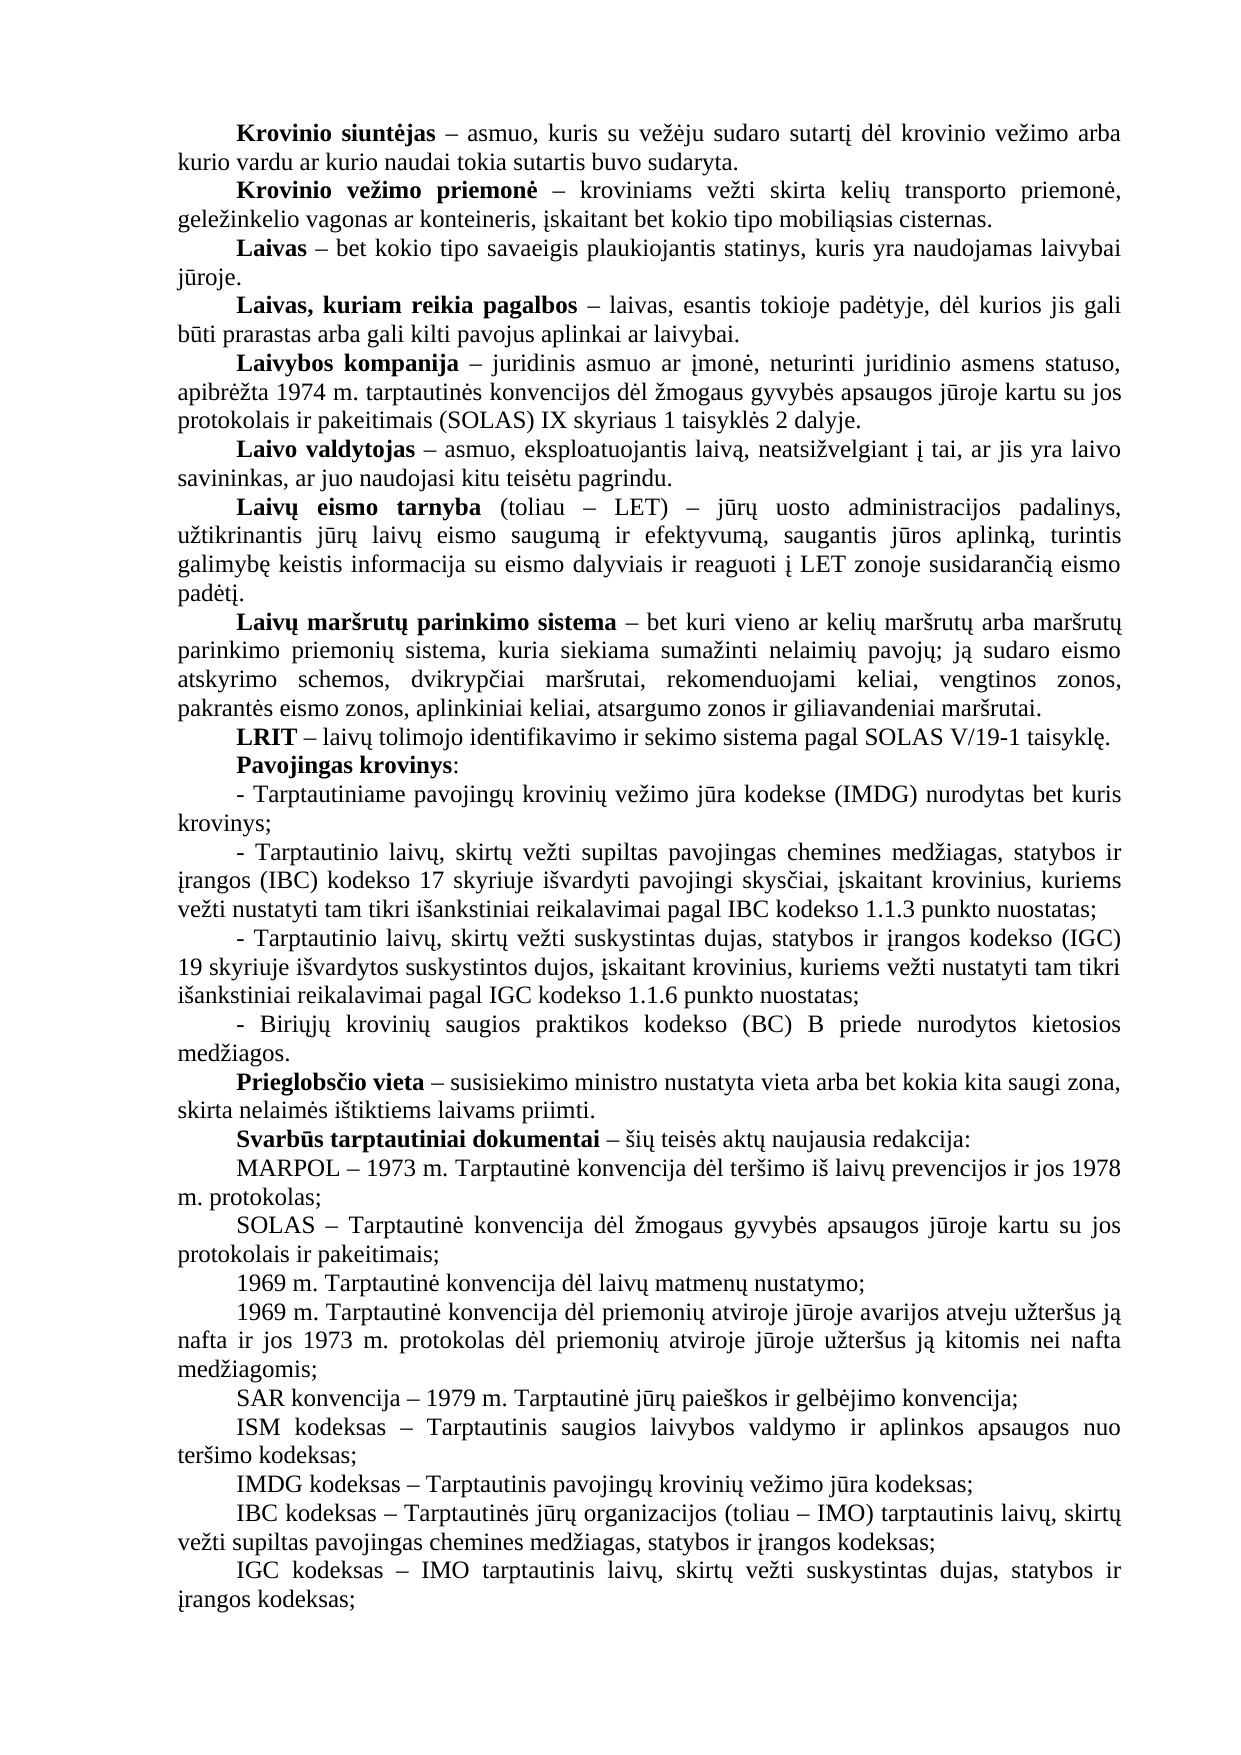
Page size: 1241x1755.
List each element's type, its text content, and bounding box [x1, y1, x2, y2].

text Laivybos kompanija – juridinis asmuo ar įmonė, neturinti juridinio asmens statuso, apibrėžta 1974 m. tarptautinės konvencijos dėl žmogaus gyvybės apsaugos jūroje kartu su jos protokolais ir pakeitimais (SOLAS) IX skyriaus 1 taisyklės 2 dalyje. [177, 348, 1122, 434]
text 1969 m. Tarptautinė konvencija dėl priemonių atviroje jūroje avarijos atveju užteršus ją nafta ir jos 1973 m. protokolas dėl priemonių atviroje jūroje užteršus ją kitomis nei nafta medžiagomis; [177, 1297, 1122, 1383]
text IBC kodeksas – Tarptautinės jūrų organizacijos (toliau – IMO) tarptautinis laivų, skirtų vežti supiltas pavojingas chemines medžiagas, statybos ir įrangos kodeksas; [177, 1498, 1122, 1556]
text - Biriųjų krovinių saugios praktikos kodekso (BC) B priede nurodytos kietosios medžiagos. [177, 1009, 1122, 1067]
text IGC kodeksas – IMO tarptautinis laivų, skirtų vežti suskystintas dujas, statybos ir įrangos kodeksas; [177, 1556, 1122, 1613]
text ISM kodeksas – Tarptautinis saugios laivybos valdymo ir aplinkos apsaugos nuo teršimo kodeksas; [177, 1412, 1122, 1469]
text SAR konvencija – 1979 m. Tarptautinė jūrų paieškos ir gelbėjimo konvencija; [177, 1383, 1122, 1412]
text 1969 m. Tarptautinė konvencija dėl laivų matmenų nustatymo; [177, 1268, 1122, 1297]
text Krovinio vežimo priemonė – kroviniams vežti skirta kelių transporto priemonė, geležinkelio vagonas ar konteineris, įskaitant bet kokio tipo mobiliąsias cisternas. [177, 176, 1122, 233]
text Laivas – bet kokio tipo savaeigis plaukiojantis statinys, kuris yra naudojamas laivybai jūroje. [177, 233, 1122, 291]
text Laivo valdytojas – asmuo, eksploatuojantis laivą, neatsižvelgiant į tai, ar jis yra laivo savininkas, ar juo naudojasi kitu teisėtu pagrindu. [177, 434, 1122, 492]
text LRIT – laivų tolimojo identifikavimo ir sekimo sistema pagal SOLAS V/19-1 taisyklę. [177, 722, 1122, 751]
text Krovinio siuntėjas – asmuo, kuris su vežėju sudaro sutartį dėl krovinio vežimo arba kurio vardu ar kurio naudai tokia sutartis buvo sudaryta. [177, 118, 1122, 176]
text - Tarptautinio laivų, skirtų vežti suskystintas dujas, statybos ir įrangos kodekso (IGC) 19 skyriuje išvardytos suskystintos dujos, įskaitant krovinius, kuriems vežti nustatyti tam tikri išankstiniai reikalavimai pagal IGC kodekso 1.1.6 punkto nuostatas; [177, 923, 1122, 1009]
text Pavojingas krovinys: [177, 751, 1122, 779]
text Laivas, kuriam reikia pagalbos – laivas, esantis tokioje padėtyje, dėl kurios jis gali būti prarastas arba gali kilti pavojus aplinkai ar laivybai. [177, 291, 1122, 348]
text - Tarptautinio laivų, skirtų vežti supiltas pavojingas chemines medžiagas, statybos ir įrangos (IBC) kodekso 17 skyriuje išvardyti pavojingi skysčiai, įskaitant krovinius, kuriems vežti nustatyti tam tikri išankstiniai reikalavimai pagal IBC kodekso 1.1.3 punkto nuostatas; [177, 837, 1122, 923]
text SOLAS – Tarptautinė konvencija dėl žmogaus gyvybės apsaugos jūroje kartu su jos protokolais ir pakeitimais; [177, 1211, 1122, 1268]
text Laivų maršrutų parinkimo sistema – bet kuri vieno ar kelių maršrutų arba maršrutų parinkimo priemonių sistema, kuria siekiama sumažinti nelaimių pavojų; ją sudaro eismo atskyrimo schemos, dvikrypčiai maršrutai, rekomenduojami keliai, vengtinos zonos, pakrantės eismo zonos, aplinkiniai keliai, atsargumo zonos ir giliavandeniai maršrutai. [177, 607, 1122, 722]
text MARPOL – 1973 m. Tarptautinė konvencija dėl teršimo iš laivų prevencijos ir jos 1978 m. protokolas; [177, 1153, 1122, 1211]
text IMDG kodeksas – Tarptautinis pavojingų krovinių vežimo jūra kodeksas; [177, 1469, 1122, 1498]
text - Tarptautiniame pavojingų krovinių vežimo jūra kodekse (IMDG) nurodytas bet kuris krovinys; [177, 779, 1122, 837]
text Laivų eismo tarnyba (toliau – LET) – jūrų uosto administracijos padalinys, užtikrinantis jūrų laivų eismo saugumą ir efektyvumą, saugantis jūros aplinką, turintis galimybę keistis informacija su eismo dalyviais ir reaguoti į LET zonoje susidarančią eismo padėtį. [177, 492, 1122, 607]
text Prieglobsčio vieta – susisiekimo ministro nustatyta vieta arba bet kokia kita saugi zona, skirta nelaimės ištiktiems laivams priimti. [177, 1067, 1122, 1124]
text Svarbūs tarptautiniai dokumentai – šių teisės aktų naujausia redakcija: [177, 1124, 1122, 1153]
